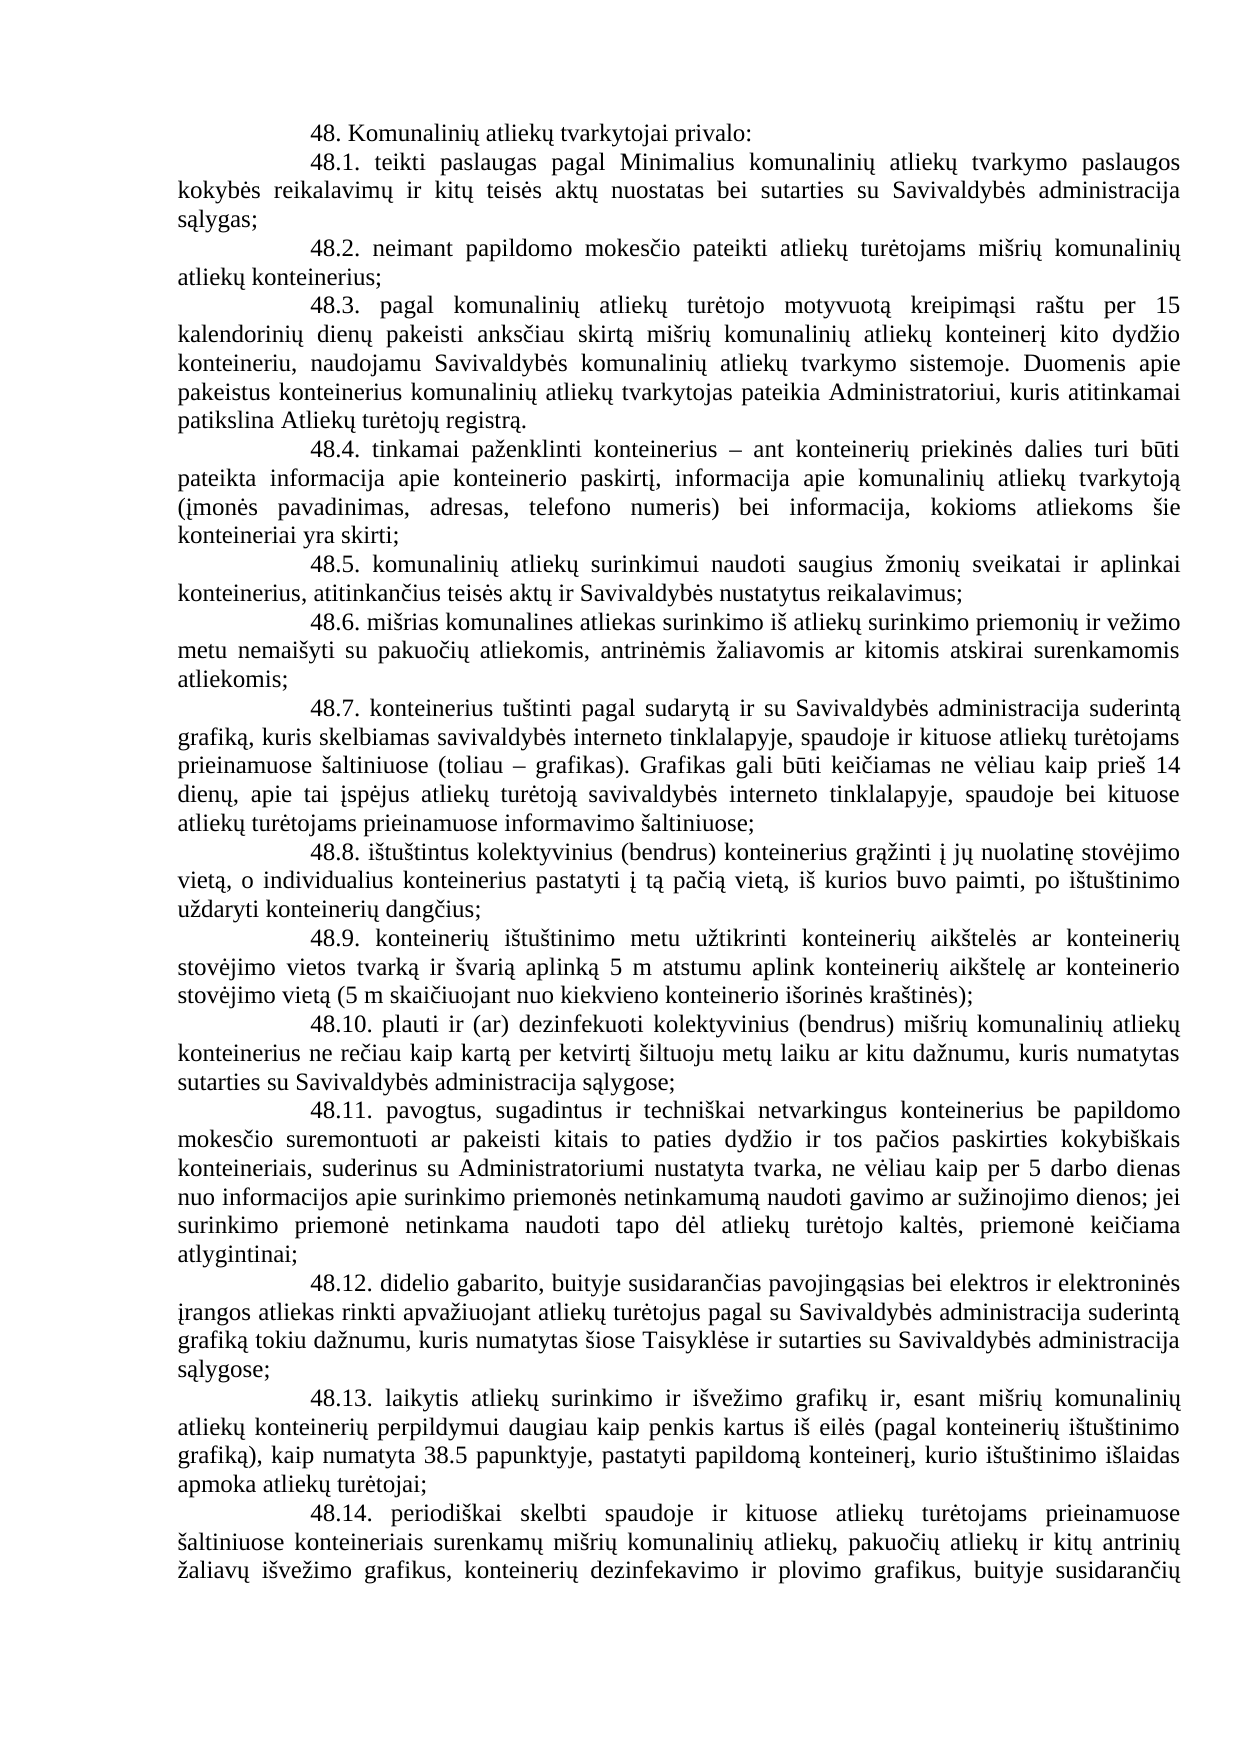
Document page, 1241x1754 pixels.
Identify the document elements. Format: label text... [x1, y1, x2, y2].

text 48.7. konteinerius tuštinti pagal sudarytą ir su Savivaldybės administracija suderintą grafiką, kuris skelbiamas savivaldybės interneto tinklalapyje, spaudoje ir kituose atliekų turėtojams prieinamuose šaltiniuose (toliau – grafikas). Grafikas gali būti keičiamas ne vėliau kaip prieš 14 dienų, apie tai įspėjus atliekų turėtoją savivaldybės interneto tinklalapyje, spaudoje bei kituose atliekų turėtojams prieinamuose informavimo šaltiniuose; [177, 693, 1181, 837]
text 48. Komunalinių atliekų tvarkytojai privalo: [177, 118, 1181, 147]
text 48.10. plauti ir (ar) dezinfekuoti kolektyvinius (bendrus) mišrių komunalinių atliekų konteinerius ne rečiau kaip kartą per ketvirtį šiltuoju metų laiku ar kitu dažnumu, kuris numatytas sutarties su Savivaldybės administracija sąlygose; [177, 1009, 1181, 1096]
text 48.11. pavogtus, sugadintus ir techniškai netvarkingus konteinerius be papildomo mokesčio suremontuoti ar pakeisti kitais to paties dydžio ir tos pačios paskirties kokybiškais konteineriais, suderinus su Administratoriumi nustatyta tvarka, ne vėliau kaip per 5 darbo dienas nuo informacijos apie surinkimo priemonės netinkamumą naudoti gavimo ar sužinojimo dienos; jei surinkimo priemonė netinkama naudoti tapo dėl atliekų turėtojo kaltės, priemonė keičiama atlygintinai; [177, 1096, 1181, 1268]
text 48.6. mišrias komunalines atliekas surinkimo iš atliekų surinkimo priemonių ir vežimo metu nemaišyti su pakuočių atliekomis, antrinėmis žaliavomis ar kitomis atskirai surenkamomis atliekomis; [177, 607, 1181, 693]
text 48.4. tinkamai paženklinti konteinerius – ant konteinerių priekinės dalies turi būti pateikta informacija apie konteinerio paskirtį, informacija apie komunalinių atliekų tvarkytoją (įmonės pavadinimas, adresas, telefono numeris) bei informacija, kokioms atliekoms šie konteineriai yra skirti; [177, 434, 1181, 549]
text 48.12. didelio gabarito, buityje susidarančias pavojingąsias bei elektros ir elektroninės įrangos atliekas rinkti apvažiuojant atliekų turėtojus pagal su Savivaldybės administracija suderintą grafiką tokiu dažnumu, kuris numatytas šiose Taisyklėse ir sutarties su Savivaldybės administracija sąlygose; [177, 1268, 1181, 1383]
text 48.13. laikytis atliekų surinkimo ir išvežimo grafikų ir, esant mišrių komunalinių atliekų konteinerių perpildymui daugiau kaip penkis kartus iš eilės (pagal konteinerių ištuštinimo grafiką), kaip numatyta 38.5 papunktyje, pastatyti papildomą konteinerį, kurio ištuštinimo išlaidas apmoka atliekų turėtojai; [177, 1383, 1181, 1498]
text 48.3. pagal komunalinių atliekų turėtojo motyvuotą kreipimąsi raštu per 15 kalendorinių dienų pakeisti anksčiau skirtą mišrių komunalinių atliekų konteinerį kito dydžio konteineriu, naudojamu Savivaldybės komunalinių atliekų tvarkymo sistemoje. Duomenis apie pakeistus konteinerius komunalinių atliekų tvarkytojas pateikia Administratoriui, kuris atitinkamai patikslina Atliekų turėtojų registrą. [177, 291, 1181, 434]
text 48.2. neimant papildomo mokesčio pateikti atliekų turėtojams mišrių komunalinių atliekų konteinerius; [177, 233, 1181, 291]
text 48.8. ištuštintus kolektyvinius (bendrus) konteinerius grąžinti į jų nuolatinę stovėjimo vietą, o individualius konteinerius pastatyti į tą pačią vietą, iš kurios buvo paimti, po ištuštinimo uždaryti konteinerių dangčius; [177, 837, 1181, 923]
text 48.14. periodiškai skelbti spaudoje ir kituose atliekų turėtojams prieinamuose šaltiniuose konteineriais surenkamų mišrių komunalinių atliekų, pakuočių atliekų ir kitų antrinių žaliavų išvežimo grafikus, konteinerių dezinfekavimo ir plovimo grafikus, buityje susidarančių [177, 1498, 1181, 1584]
text 48.5. komunalinių atliekų surinkimui naudoti saugius žmonių sveikatai ir aplinkai konteinerius, atitinkančius teisės aktų ir Savivaldybės nustatytus reikalavimus; [177, 549, 1181, 607]
text 48.1. teikti paslaugas pagal Minimalius komunalinių atliekų tvarkymo paslaugos kokybės reikalavimų ir kitų teisės aktų nuostatas bei sutarties su Savivaldybės administracija sąlygas; [177, 147, 1181, 233]
text 48.9. konteinerių ištuštinimo metu užtikrinti konteinerių aikštelės ar konteinerių stovėjimo vietos tvarką ir švarią aplinką 5 m atstumu aplink konteinerių aikštelę ar konteinerio stovėjimo vietą (5 m skaičiuojant nuo kiekvieno konteinerio išorinės kraštinės); [177, 923, 1181, 1009]
